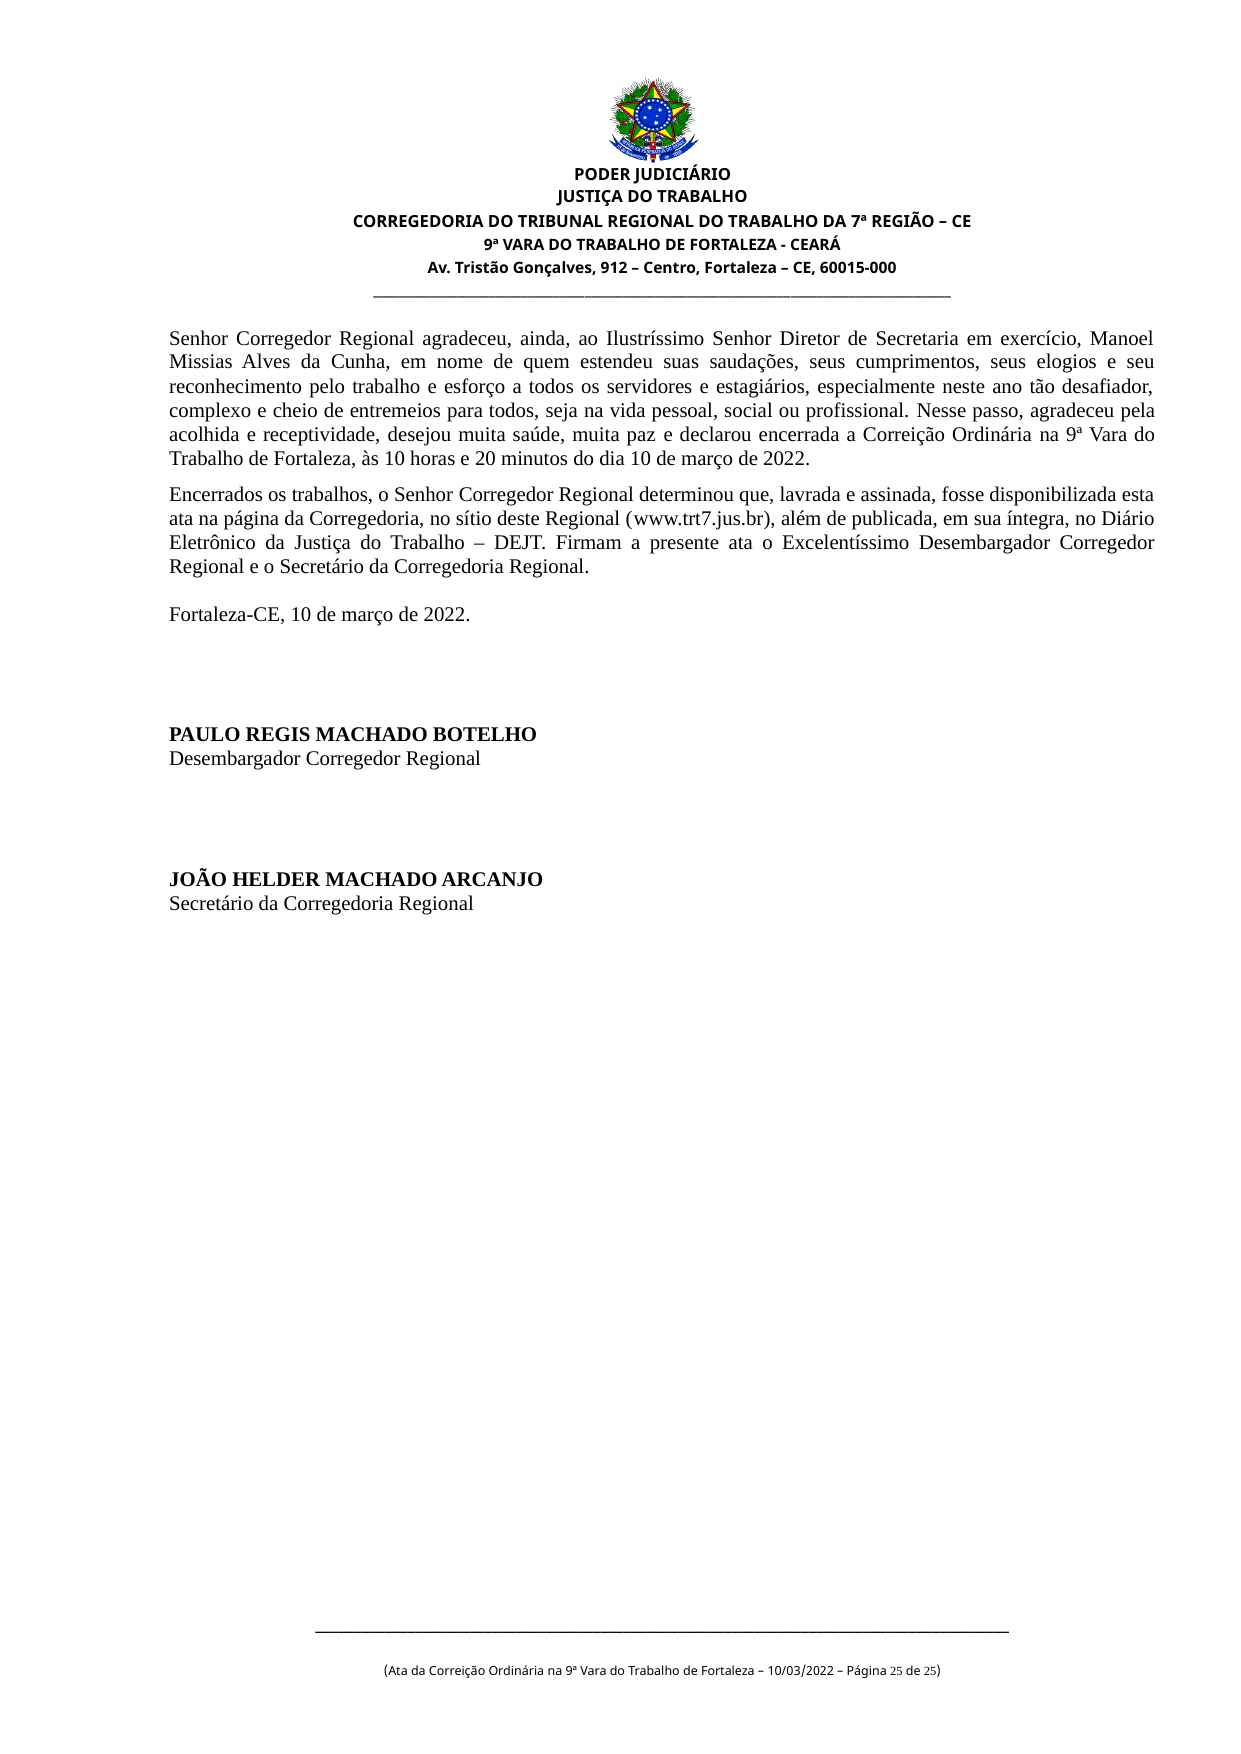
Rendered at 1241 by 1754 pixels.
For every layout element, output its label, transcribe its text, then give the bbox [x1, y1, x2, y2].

picture [604, 75, 700, 164]
text PAULO REGIS MACHADO BOTELHO [169, 722, 1155, 746]
text Encerrados os trabalhos, o Senhor Corregedor Regional determinou que, lavrada e assinada, fosse disponibilizada esta ata na página da Corregedoria, no sítio deste Regional (www.trt7.jus.br), além de publicada, em sua íntegra, no Diário Eletrônico da Justiça do Trabalho – DEJT. Firmam a presente ata o Excelentíssimo Desembargador Corregedor Regional e o Secretário da Corregedoria Regional. [169, 482, 1155, 578]
text Secretário da Corregedoria Regional [169, 891, 1155, 915]
text Fortaleza-CE, 10 de março de 2022. [169, 602, 1155, 626]
text Desembargador Corregedor Regional [169, 746, 1155, 770]
text Senhor Corregedor Regional agradeceu, ainda, ao Ilustríssimo Senhor Diretor de Secretaria em exercício, Manoel Missias Alves da Cunha, em nome de quem estendeu suas saudações, seus cumprimentos, seus elogios e seu reconhecimento pelo trabalho e esforço a todos os servidores e estagiários, especialmente neste ano tão desafiador, complexo e cheio de entremeios para todos, seja na vida pessoal, social ou profissional. Nesse passo, agradeceu pela acolhida e receptividade, desejou muita saúde, muita paz e declarou encerrada a Correição Ordinária na 9ª Vara do Trabalho de Fortaleza, às 10 horas e 20 minutos do dia 10 de março de 2022. [169, 325, 1155, 470]
text JOÃO HELDER MACHADO ARCANJO [169, 867, 1155, 891]
